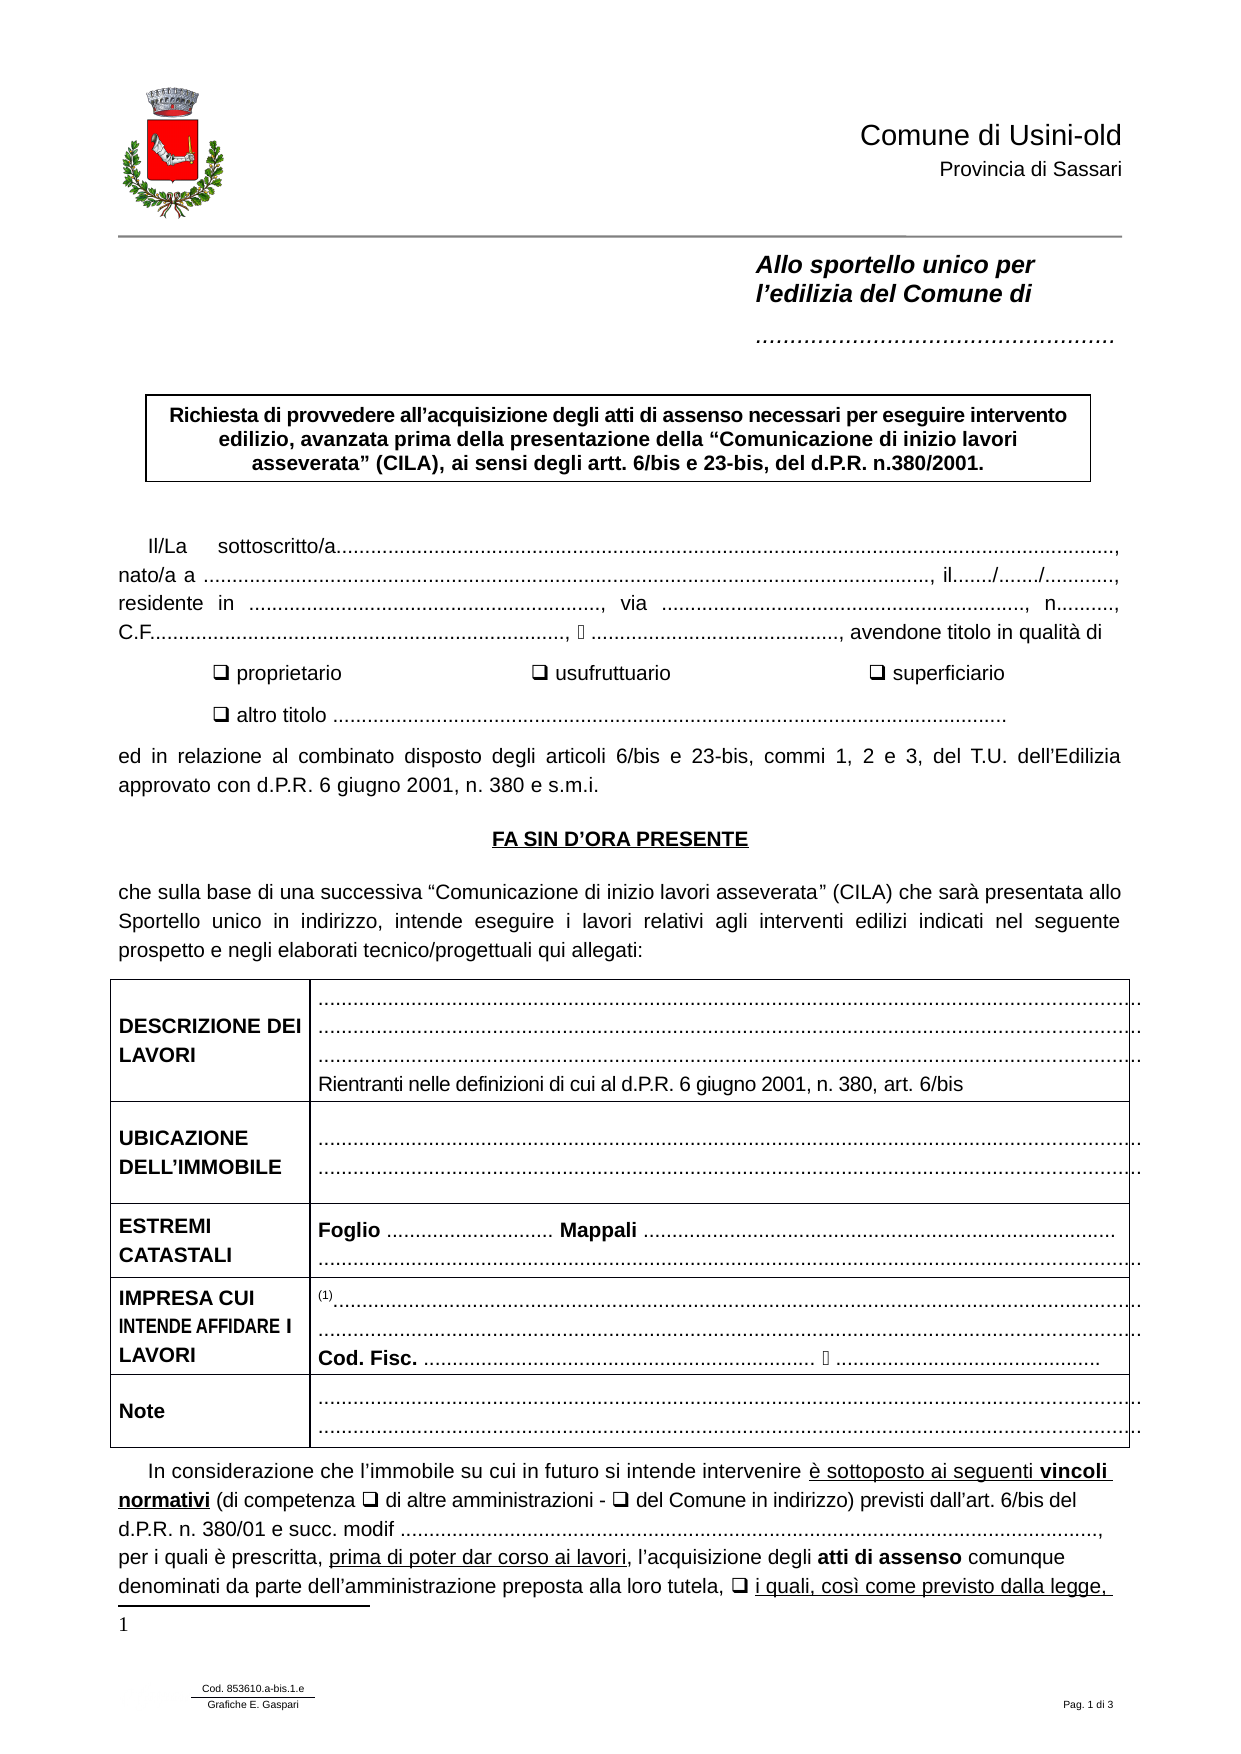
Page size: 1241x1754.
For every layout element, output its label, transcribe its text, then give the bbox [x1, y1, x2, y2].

text Comune di Usini-old [224, 118, 1122, 152]
table_header DESCRIZIONE DEI LAVORI [111, 980, 309, 1101]
table_cell UBICAZIONE DELL’IMMOBILE [111, 1102, 309, 1203]
table_cell [311, 1375, 1129, 1447]
table_cell [311, 1102, 1129, 1203]
text FA SIN D’ORA PRESENTE [118, 826, 1122, 850]
table_header Rientranti nelle definizioni di cui al d.P.R. 6 giugno 2001, n. 380, art. 6/bis [311, 980, 1129, 1101]
text In considerazione che l’immobile su cui in futuro si intende intervenire è sottoposto ai seguenti vincoli normativi (di competenza  di altre amministrazioni -  del Comune in indirizzo) previsti dall’art. 6/bis del d.P.R. n. 380/01 e succ. modif ........................................................................................................................., per i quali è prescritta, prima di poter dar corso ai lavori, l’acquisizione degli atti di assenso comunque denominati da parte dell’amministrazione preposta alla loro tutela,  i quali, così come previsto dalla legge, [118, 1459, 1122, 1598]
table_cell Note [111, 1375, 309, 1447]
text che sulla base di una successiva “Comunicazione di inizio lavori asseverata” (CILA) che sarà presentata allo Sportello unico in indirizzo, intende eseguire i lavori relativi agli interventi edilizi indicati nel seguente prospetto e negli elaborati tecnico/progettuali qui allegati: [118, 880, 1122, 962]
text  proprietario  usufruttuario  superficiario [118, 661, 1122, 685]
table_cell () Cod. Fisc. ....................................................................  .............................................. [311, 1278, 1129, 1374]
text Allo sportello unico per l’edilizia del Comune di [756, 250, 1122, 308]
text .................................................... [756, 320, 1122, 349]
picture [122, 87, 224, 219]
table_cell IMPRESA CUI INTENDE AFFIDARE I LAVORI [111, 1278, 309, 1374]
table_cell ESTREMI CATASTALI [111, 1204, 309, 1277]
text Provincia di Sassari [224, 157, 1122, 181]
text ed in relazione al combinato disposto degli articoli 6/bis e 23-bis, commi 1, 2 e 3, del T.U. dell’Edilizia approvato con d.P.R. 6 giugno 2001, n. 380 e s.m.i. [118, 744, 1122, 797]
text  altro titolo ..................................................................................................................... [118, 703, 1122, 727]
text Il/La sottoscritto/a......................................................................................................................................., nato/a a .............................................................................................................................., il......./......./............, residente in ............................................................., via ..............................................................., n.........., C.F........................................................................,  ..........................................., avendone titolo in qualità di [118, 387, 1122, 644]
table_cell Foglio ............................. Mappali .................................................................................. [311, 1204, 1129, 1277]
